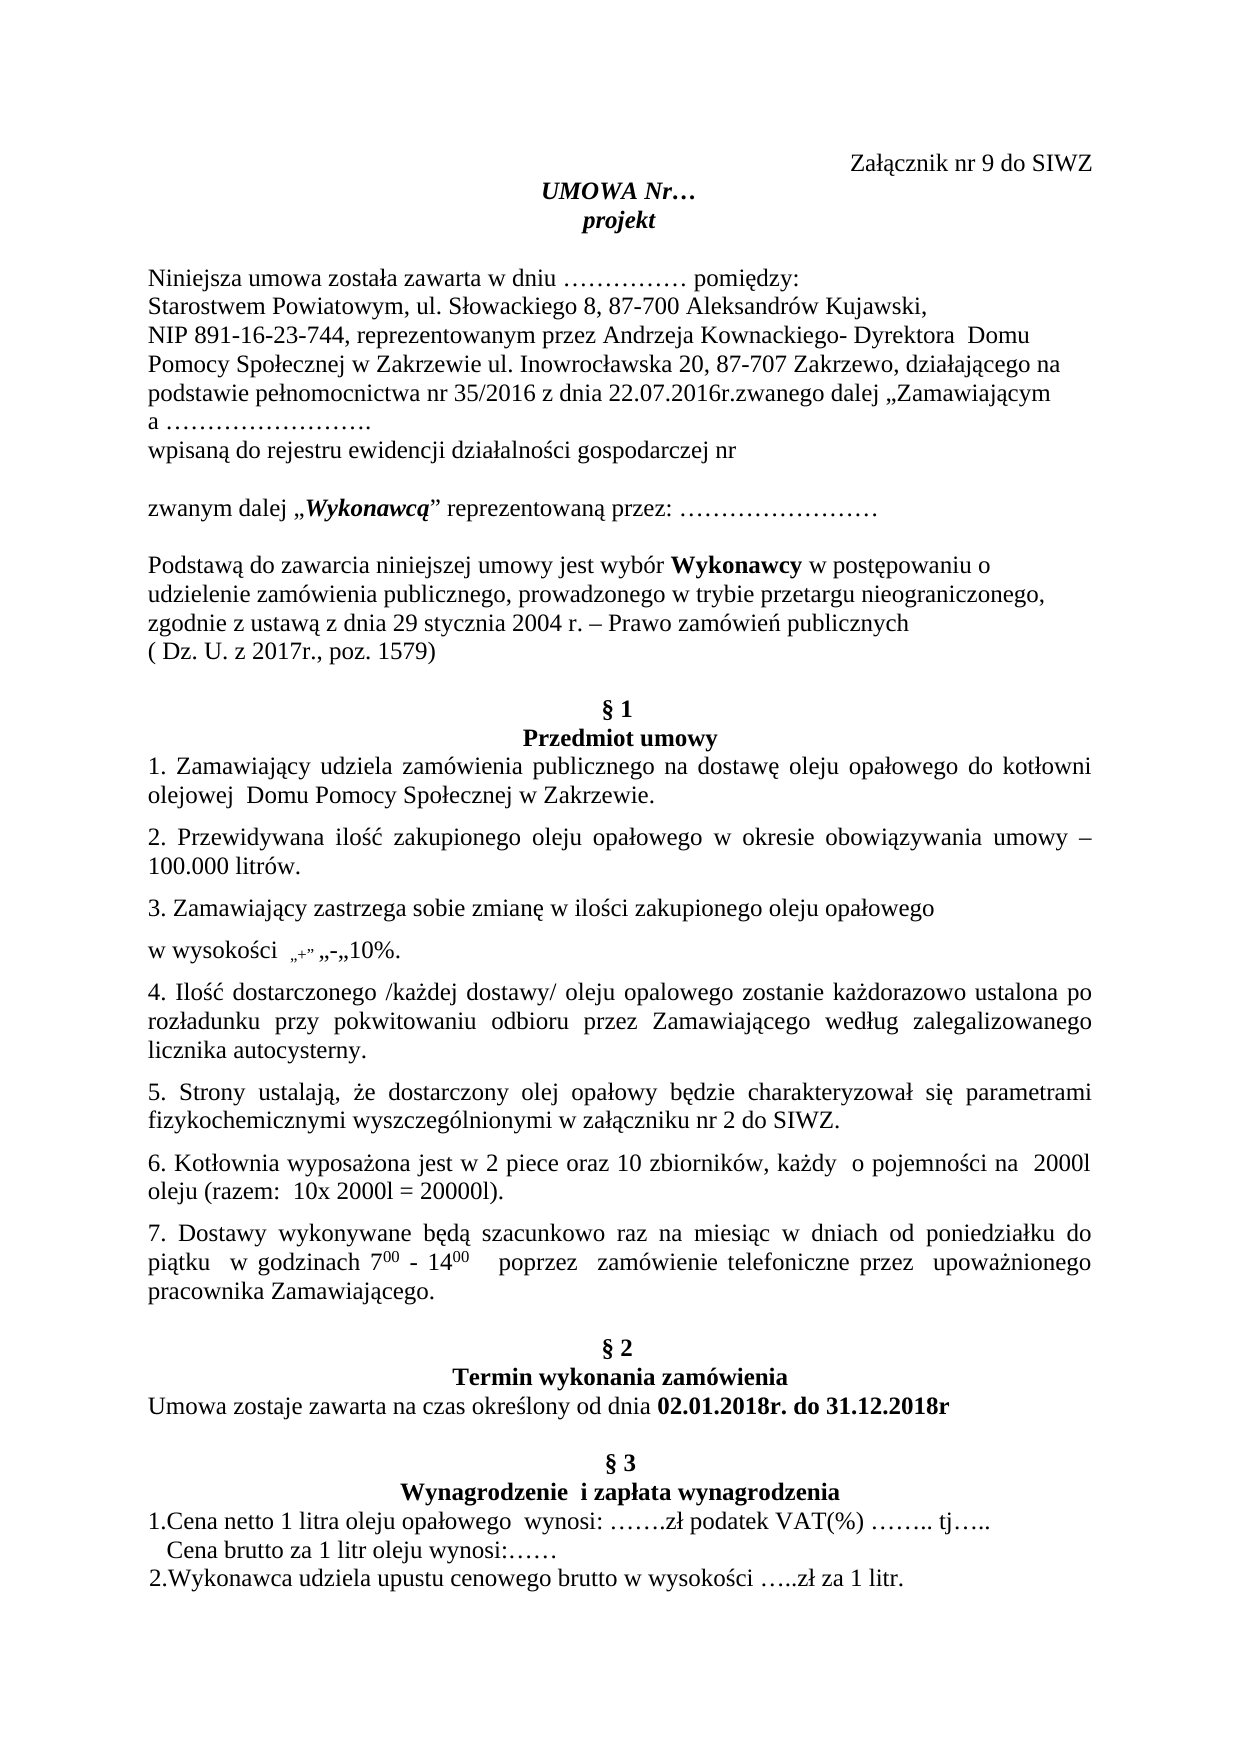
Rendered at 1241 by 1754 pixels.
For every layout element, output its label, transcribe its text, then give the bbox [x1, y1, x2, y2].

text 1.Cena netto 1 litra oleju opałowego wynosi: …….zł podatek VAT(%) …….. tj….. [148, 1506, 1093, 1535]
text § 1 [148, 694, 1093, 723]
text Załącznik nr 9 do SIWZ [148, 148, 1093, 176]
text Starostwem Powiatowym, ul. Słowackiego 8, 87-700 Aleksandrów Kujawski, [148, 291, 1093, 320]
text 1. Zamawiający udziela zamówienia publicznego na dostawę oleju opałowego do kotłowni olejowej Domu Pomocy Społecznej w Zakrzewie. [148, 751, 1093, 809]
text 3. Zamawiający zastrzega sobie zmianę w ilości zakupionego oleju opałowego [148, 893, 1093, 922]
text UMOWA Nr… [148, 176, 1093, 205]
text 5. Strony ustalają, że dostarczony olej opałowy będzie charakteryzował się parametrami fizykochemicznymi wyszczególnionymi w załączniku nr 2 do SIWZ. [148, 1077, 1093, 1134]
text a ……………………. [148, 406, 1093, 435]
text Niniejsza umowa została zawarta w dniu …………… pomiędzy: [148, 263, 1093, 291]
text zwanym dalej „Wykonawcą” reprezentowaną przez: …………………… [148, 493, 1093, 521]
text § 3 [148, 1448, 1093, 1477]
text Termin wykonania zamówienia [148, 1362, 1093, 1391]
text 6. Kotłownia wyposażona jest w 2 piece oraz 10 zbiorników, każdy o pojemności na 2000l oleju (razem: 10x 2000l = 20000l). [148, 1148, 1093, 1205]
text w wysokości „+” „-„10%. [148, 935, 1093, 964]
text 7. Dostawy wykonywane będą szacunkowo raz na miesiąc w dniach od poniedziałku do piątku w godzinach 700 - 1400 poprzez zamówienie telefoniczne przez upoważnionego pracownika Zamawiającego. [148, 1218, 1093, 1305]
text 4. Ilość dostarczonego /każdej dostawy/ oleju opalowego zostanie każdorazowo ustalona po rozładunku przy pokwitowaniu odbioru przez Zamawiającego według zalegalizowanego licznika autocysterny. [148, 977, 1093, 1063]
text wpisaną do rejestru ewidencji działalności gospodarczej nr [148, 435, 1093, 464]
text 2.Wykonawca udziela upustu cenowego brutto w wysokości …..zł za 1 litr. [136, 1563, 1093, 1592]
text Przedmiot umowy [148, 723, 1093, 751]
text Umowa zostaje zawarta na czas określony od dnia 02.01.2018r. do 31.12.2018r [148, 1391, 1093, 1420]
text Podstawą do zawarcia niniejszej umowy jest wybór Wykonawcy w postępowaniu o udzielenie zamówienia publicznego, prowadzonego w trybie przetargu nieograniczonego, zgodnie z ustawą z dnia 29 stycznia 2004 r. – Prawo zamówień publicznych [148, 550, 1093, 636]
text Wynagrodzenie i zapłata wynagrodzenia [148, 1477, 1093, 1506]
text NIP 891-16-23-744, reprezentowanym przez Andrzeja Kownackiego- Dyrektora Domu Pomocy Społecznej w Zakrzewie ul. Inowrocławska 20, 87-707 Zakrzewo, działającego na podstawie pełnomocnictwa nr 35/2016 z dnia 22.07.2016r.zwanego dalej „Zamawiającym [148, 320, 1093, 406]
text 2. Przewidywana ilość zakupionego oleju opałowego w okresie obowiązywania umowy – 100.000 litrów. [148, 822, 1093, 880]
text Cena brutto za 1 litr oleju wynosi:…… [148, 1535, 1093, 1563]
text ( Dz. U. z 2017r., poz. 1579) [148, 636, 1093, 665]
text projekt [148, 205, 1093, 234]
text § 2 [148, 1333, 1093, 1362]
